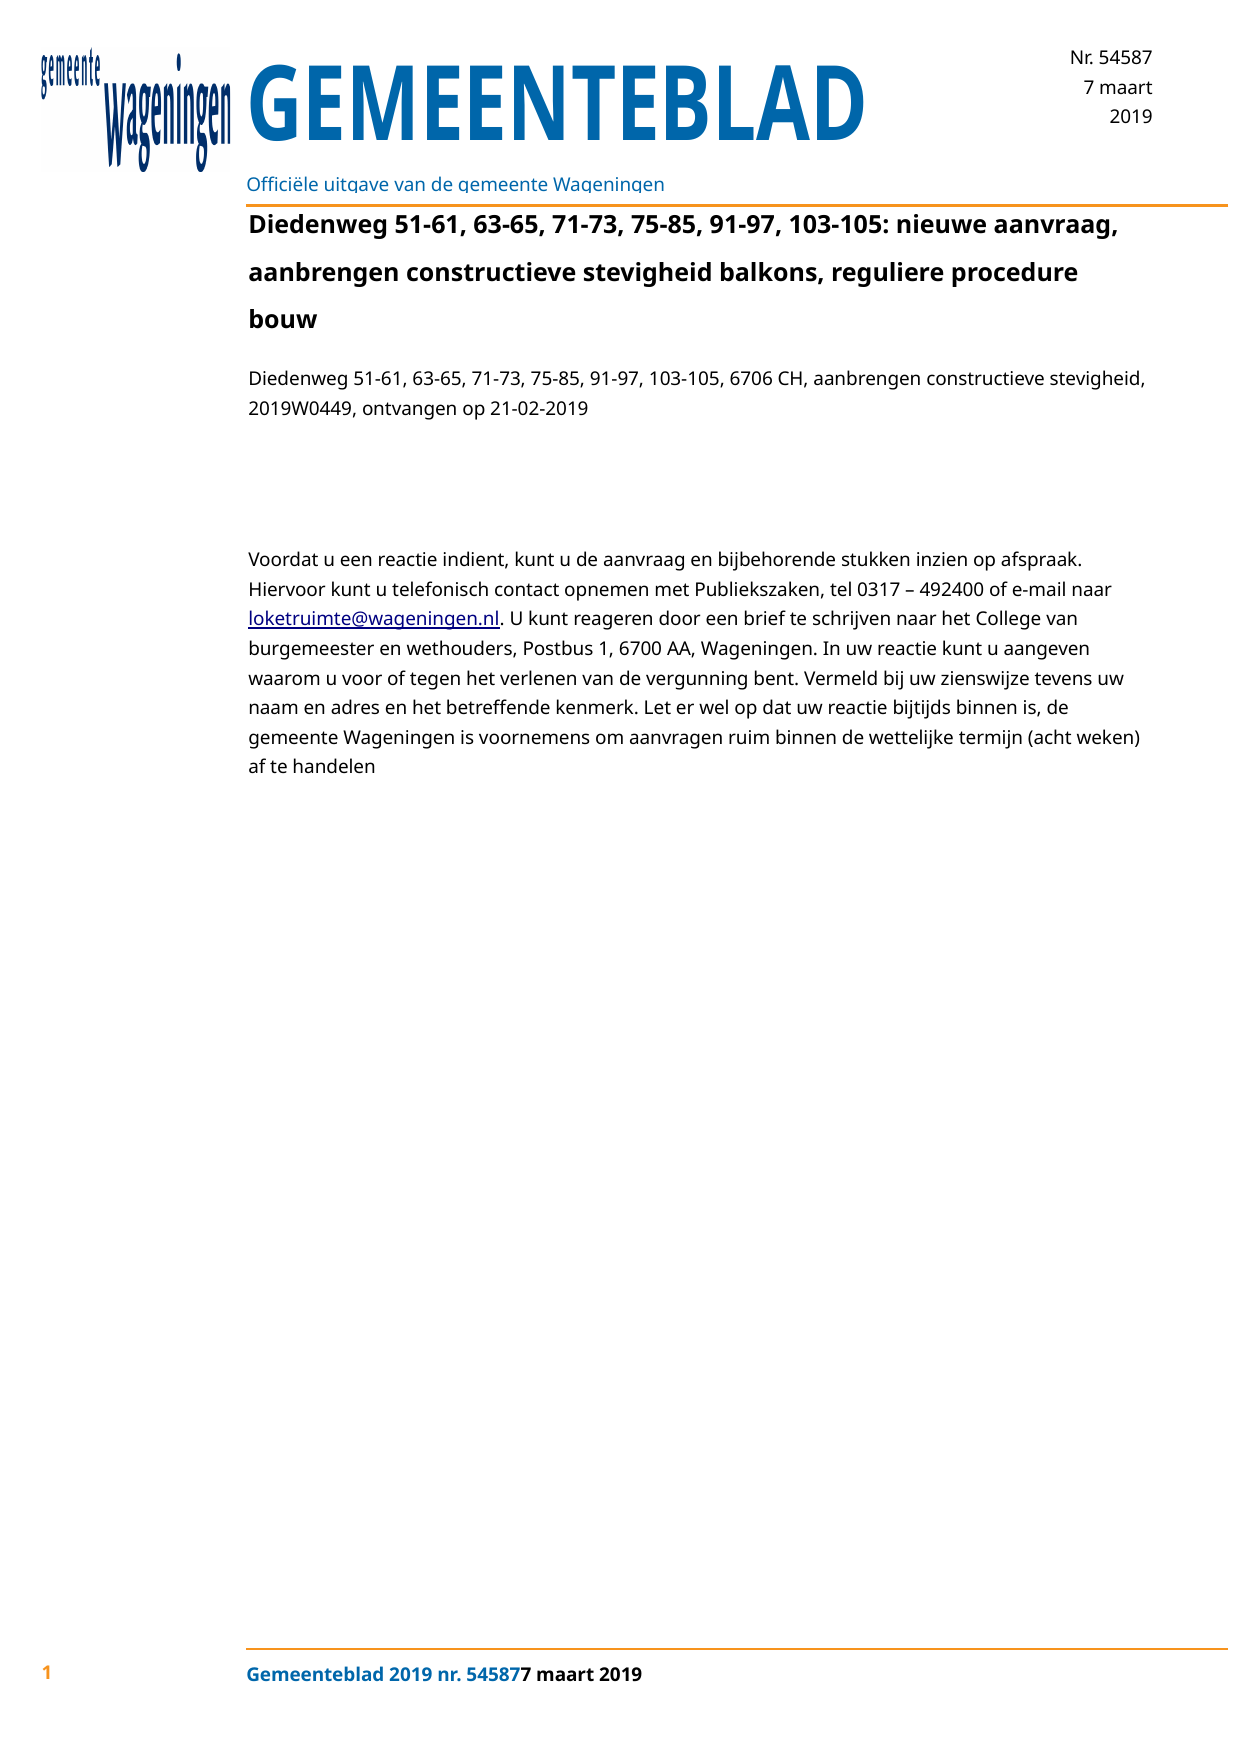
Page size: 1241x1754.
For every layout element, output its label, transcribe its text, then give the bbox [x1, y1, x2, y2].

text Voordat u een reactie indient, kunt u de aanvraag en bijbehorende stukken inzien op afspraak. Hiervoor kunt u telefonisch contact opnemen met Publiekszaken, tel 0317 – 492400 of e-mail naar loketruimte@wageningen.nl. U kunt reageren door een brief te schrijven naar het College van burgemeester en wethouders, Postbus 1, 6700 AA, Wageningen. In uw reactie kunt u aangeven waarom u voor of tegen het verlenen van de vergunning bent. Vermeld bij uw zienswijze tevens uw naam en adres en het betreffende kenmerk. Let er wel op dat uw reactie bijtijds binnen is, de gemeente Wageningen is voornemens om aanvragen ruim binnen de wettelijke termijn (acht weken) af te handelen [248, 546, 1152, 779]
picture [41, 47, 231, 172]
text Diedenweg 51-61, 63-65, 71-73, 75-85, 91-97, 103-105, 6706 CH, aanbrengen constructieve stevigheid, 2019W0449, ontvangen op 21-02-2019 [248, 366, 1152, 421]
text Diedenweg 51-61, 63-65, 71-73, 75-85, 91-97, 103-105: nieuwe aanvraag, aanbrengen constructieve stevigheid balkons, reguliere procedure bouw [248, 207, 1152, 336]
